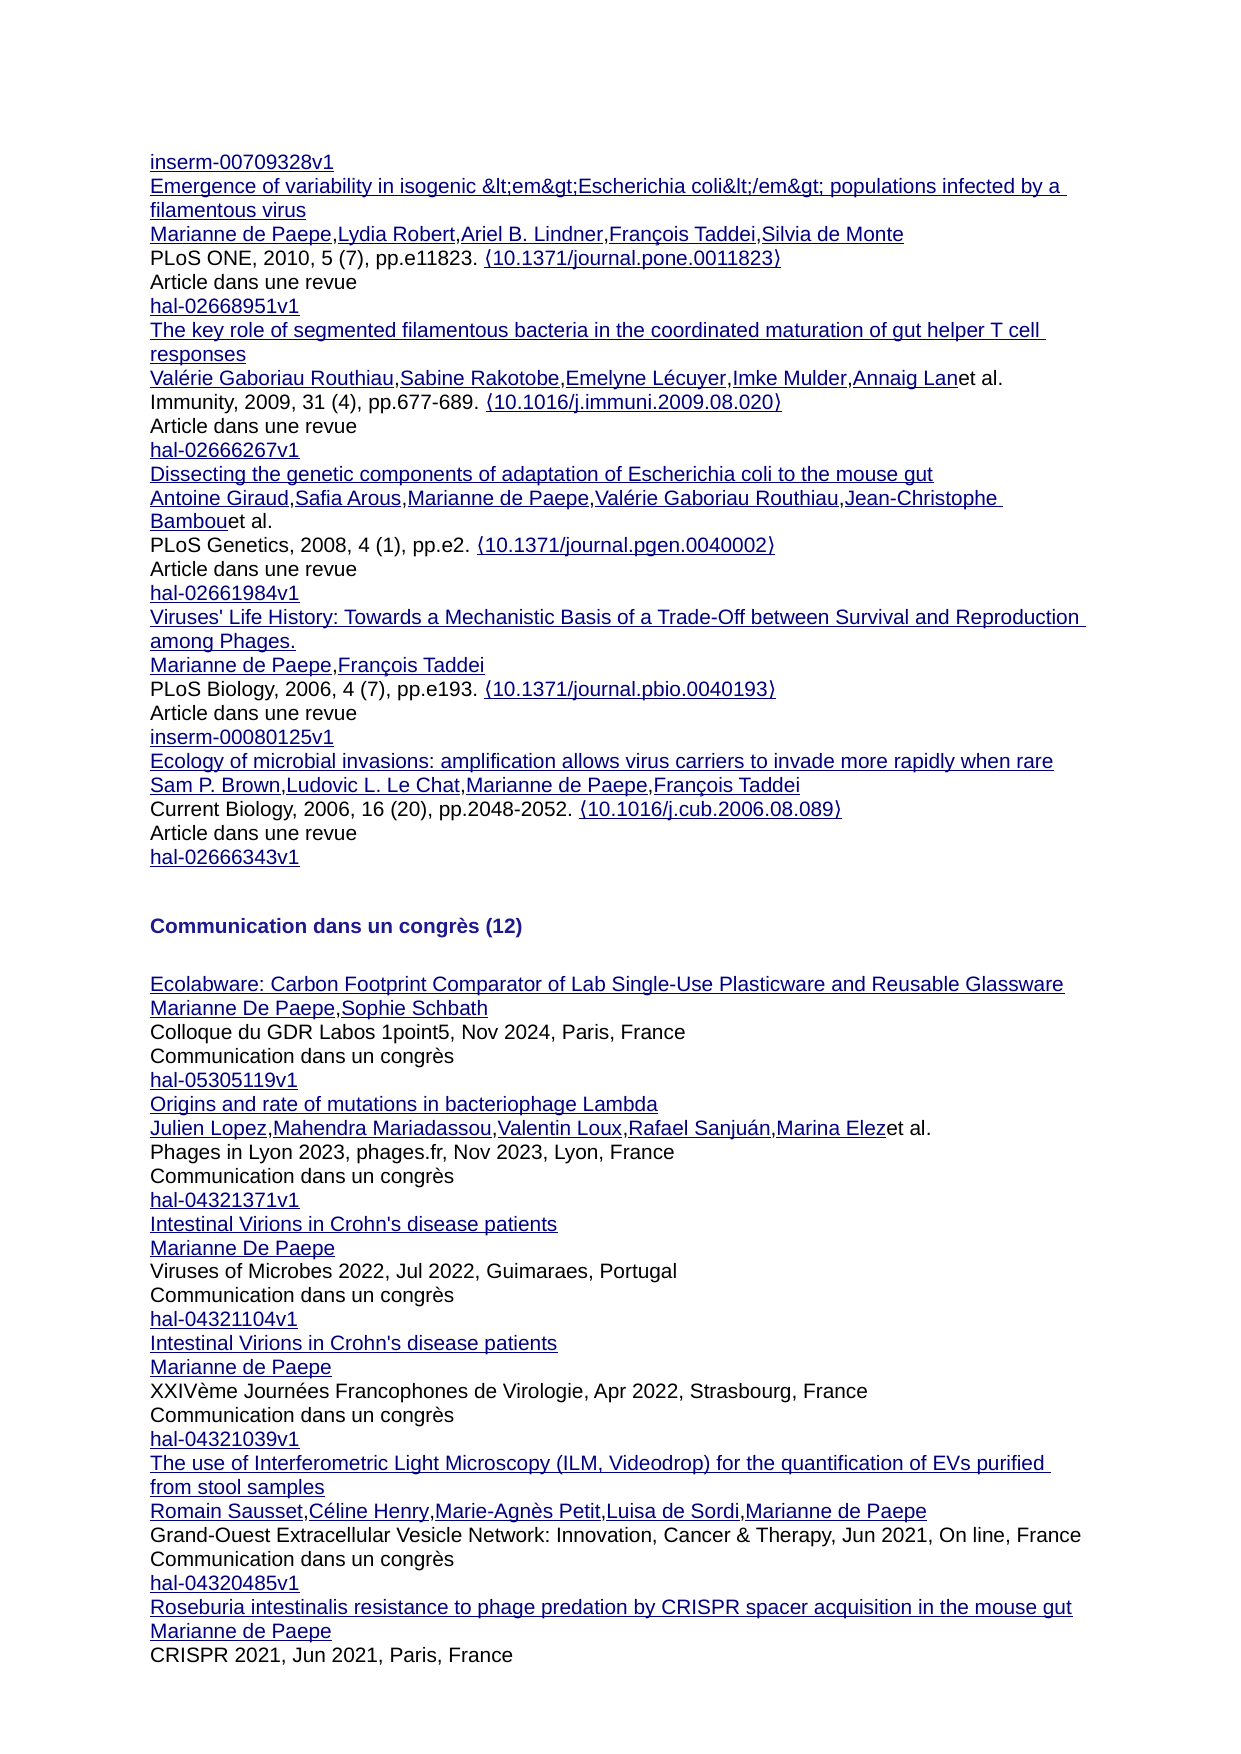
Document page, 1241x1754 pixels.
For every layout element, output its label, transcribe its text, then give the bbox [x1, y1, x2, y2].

table_header Ecolabware: Carbon Footprint Comparator of Lab Single-Use Plasticware and Reusable Glassware Marianne De Paepe,Sophie Schbath Colloque du GDR Labos 1point5, Nov 2024, Paris, France Communication dans un congrès hal-05305119v1 [150, 972, 1090, 1092]
table_cell Intestinal Virions in Crohn's disease patients Marianne De Paepe Viruses of Microbes 2022, Jul 2022, Guimaraes, Portugal Communication dans un congrès hal-04321104v1 [150, 1211, 1090, 1331]
table_cell The use of Interferometric Light Microscopy (ILM, Videodrop) for the quantification of EVs purified from stool samples Romain Sausset,Céline Henry,Marie-Agnès Petit,Luisa de Sordi,Marianne de Paepe Grand-Ouest Extracellular Vesicle Network: Innovation, Cancer & Therapy, Jun 2021, On line, France Communication dans un congrès hal-04320485v1 [150, 1451, 1090, 1595]
table_cell Ecology of microbial invasions: amplification allows virus carriers to invade more rapidly when rare Sam P. Brown,Ludovic L. Le Chat,Marianne de Paepe,François Taddei Current Biology, 2006, 16 (20), pp.2048-2052. ⟨10.1016/j.cub.2006.08.089⟩ Article dans une revue hal-02666343v1 [150, 749, 1090, 869]
table_cell Dissecting the genetic components of adaptation of Escherichia coli to the mouse gut Antoine Giraud,Safia Arous,Marianne de Paepe,Valérie Gaboriau Routhiau,Jean-Christophe Bambouet al. PLoS Genetics, 2008, 4 (1), pp.e2. ⟨10.1371/journal.pgen.0040002⟩ Article dans une revue hal-02661984v1 [150, 461, 1090, 605]
table_cell The key role of segmented filamentous bacteria in the coordinated maturation of gut helper T cell responses Valérie Gaboriau Routhiau,Sabine Rakotobe,Emelyne Lécuyer,Imke Mulder,Annaig Lanet al. Immunity, 2009, 31 (4), pp.677-689. ⟨10.1016/j.immuni.2009.08.020⟩ Article dans une revue hal-02666267v1 [150, 318, 1090, 461]
table_cell inserm-00709328v1 [150, 150, 1090, 174]
table_cell Emergence of variability in isogenic &lt;em&gt;Escherichia coli&lt;/em&gt; populations infected by a filamentous virus Marianne de Paepe,Lydia Robert,Ariel B. Lindner,François Taddei,Silvia de Monte PLoS ONE, 2010, 5 (7), pp.e11823. ⟨10.1371/journal.pone.0011823⟩ Article dans une revue hal-02668951v1 [150, 174, 1090, 318]
table_cell Roseburia intestinalis resistance to phage predation by CRISPR spacer acquisition in the mouse gut Marianne de Paepe CRISPR 2021, Jun 2021, Paris, France [150, 1595, 1090, 1667]
subtitle Communication dans un congrès (12) [150, 913, 1090, 937]
table_cell Viruses' Life History: Towards a Mechanistic Basis of a Trade-Off between Survival and Reproduction among Phages. Marianne de Paepe,François Taddei PLoS Biology, 2006, 4 (7), pp.e193. ⟨10.1371/journal.pbio.0040193⟩ Article dans une revue inserm-00080125v1 [150, 605, 1090, 749]
table_cell Origins and rate of mutations in bacteriophage Lambda Julien Lopez,Mahendra Mariadassou,Valentin Loux,Rafael Sanjuán,Marina Elezet al. Phages in Lyon 2023, phages.fr, Nov 2023, Lyon, France Communication dans un congrès hal-04321371v1 [150, 1092, 1090, 1211]
table_cell Intestinal Virions in Crohn's disease patients Marianne de Paepe XXIVème Journées Francophones de Virologie, Apr 2022, Strasbourg, France Communication dans un congrès hal-04321039v1 [150, 1331, 1090, 1451]
